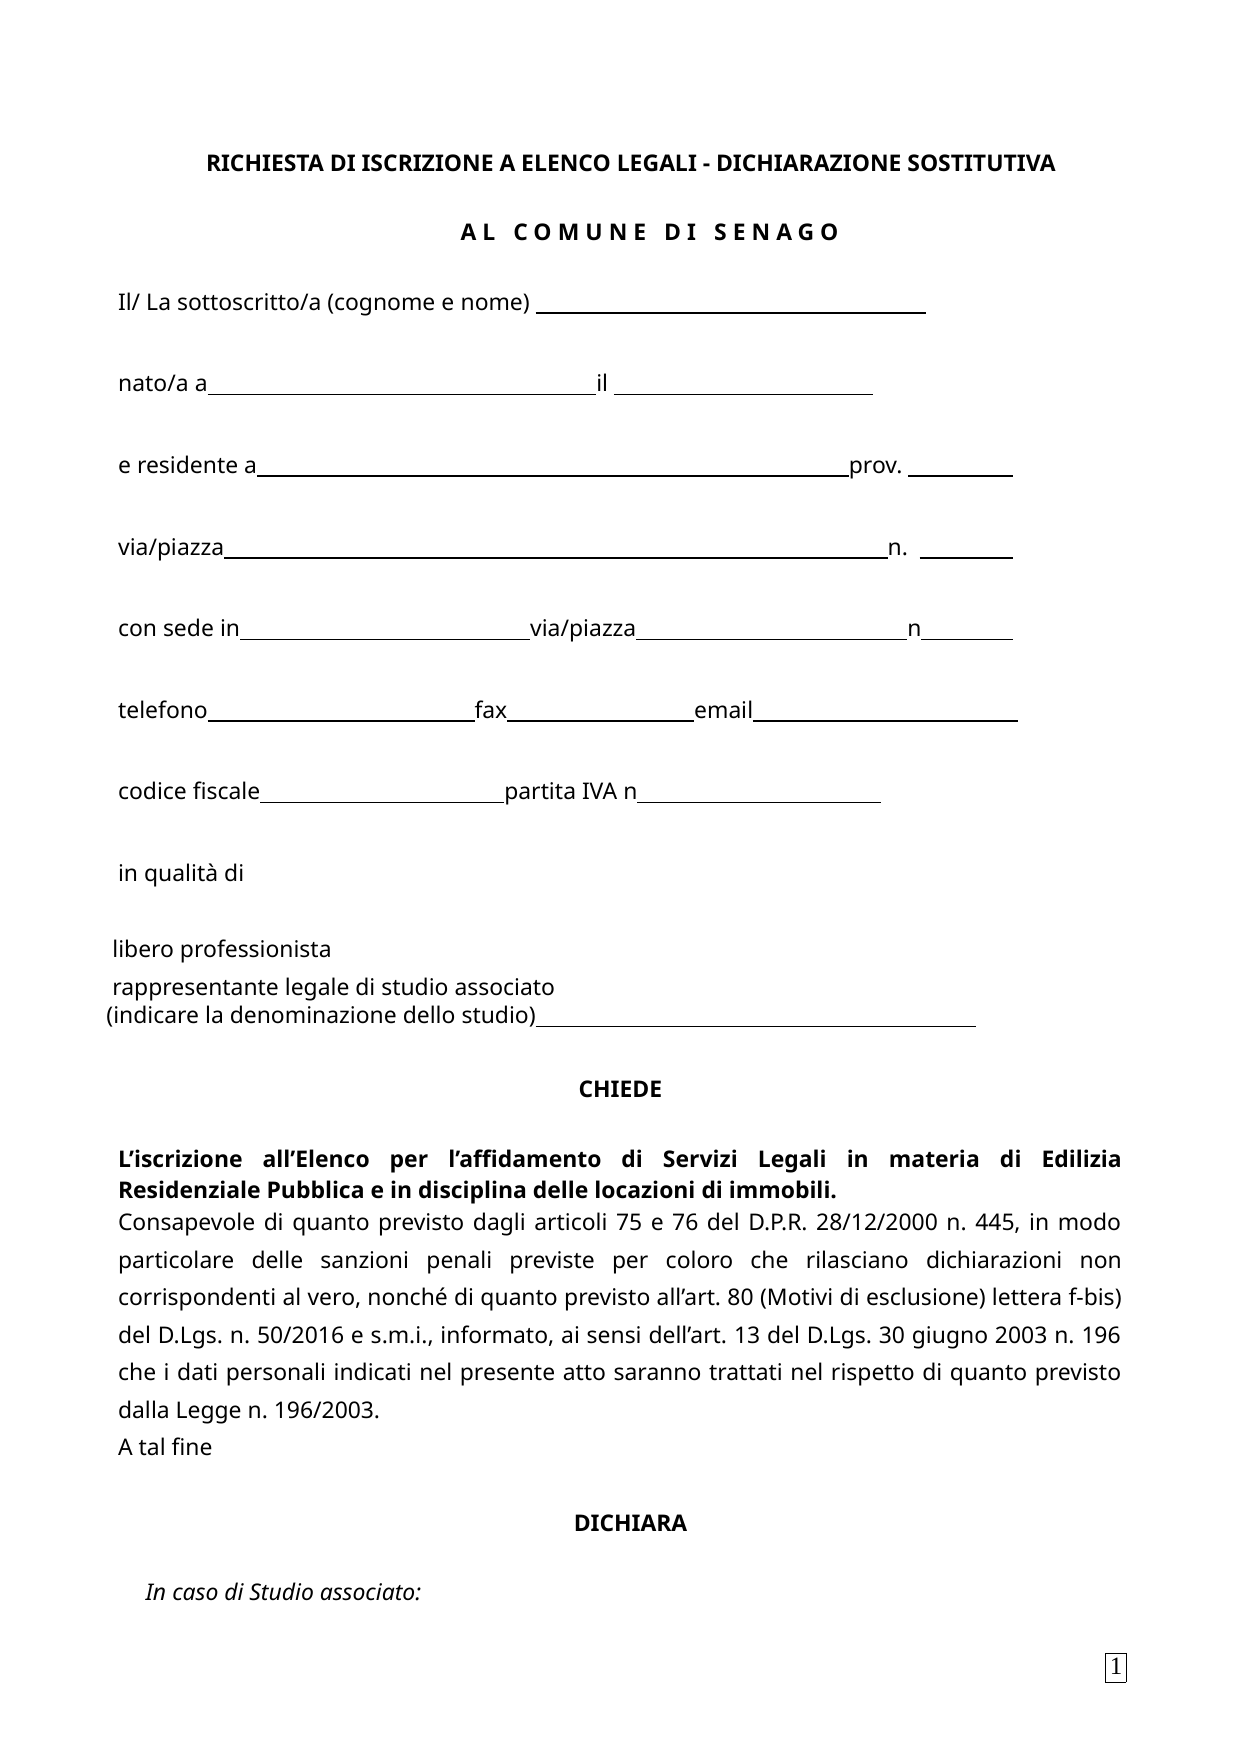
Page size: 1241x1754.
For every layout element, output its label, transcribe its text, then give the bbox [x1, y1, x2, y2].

text libero professionista [106, 933, 1134, 964]
subtitle DICHIARA [563, 1507, 697, 1538]
text in qualità di [118, 857, 1134, 888]
text rappresentante legale di studio associato [106, 972, 1134, 1001]
text L’iscrizione all’Elenco per l’affidamento di Servizi Legali in materia di Edilizia Residenziale Pubblica e in disciplina delle locazioni di immobili. [118, 1143, 1123, 1206]
text AL COMUNE DI SENAGO [460, 216, 1134, 247]
text nato/a a il [118, 367, 1134, 399]
subtitle CHIEDE [543, 1073, 697, 1105]
text Il/ La sottoscritto/a (cognome e nome) [118, 286, 1134, 317]
text con sede in via/piazza n [118, 612, 1134, 644]
text Consapevole di quanto previsto dagli articoli 75 e 76 del D.P.R. 28/12/2000 n. 445, in modo particolare delle sanzioni penali previste per coloro che rilasciano dichiarazioni non corrispondenti al vero, nonché di quanto previsto all’art. 80 (Motivi di esclusione) lettera f-bis) del D.Lgs. n. 50/2016 e s.m.i., informato, ai sensi dell’art. 13 del D.Lgs. 30 giugno 2003 n. 196 che i dati personali indicati nel presente atto saranno trattati nel rispetto di quanto previsto dalla Legge n. 196/2003. [118, 1206, 1123, 1425]
text telefono fax email [118, 694, 1134, 725]
subtitle RICHIESTA DI ISCRIZIONE A ELENCO LEGALI - DICHIARAZIONE SOSTITUTIVA [128, 147, 1134, 178]
text codice fiscale partita IVA n [118, 775, 1134, 807]
text (indicare la denominazione dello studio) [106, 1001, 1134, 1029]
text A tal fine [118, 1431, 1134, 1462]
text via/piazza n. [118, 531, 1134, 562]
text In caso di Studio associato: [145, 1576, 1134, 1607]
text e residente a prov. [118, 449, 1134, 480]
